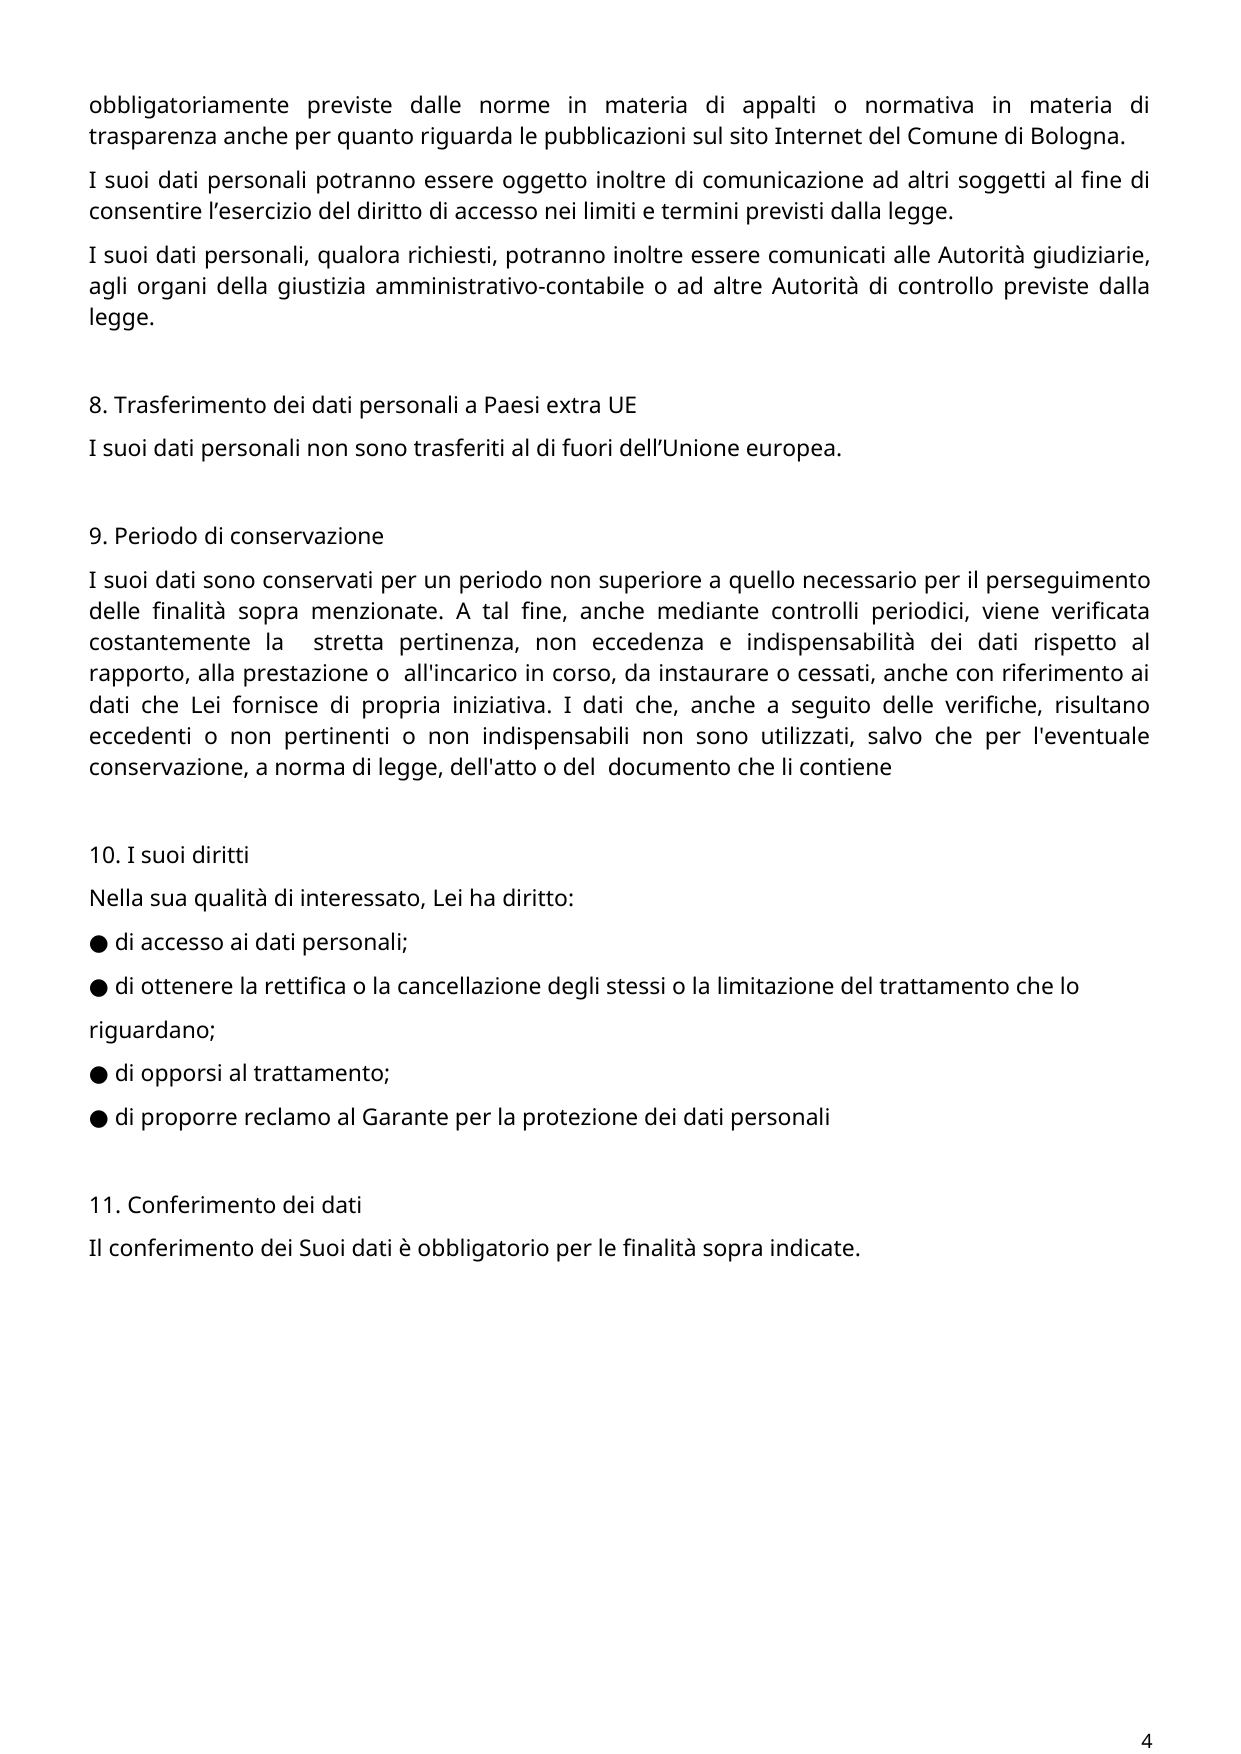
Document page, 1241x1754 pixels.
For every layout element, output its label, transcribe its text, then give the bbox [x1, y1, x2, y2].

text 8. Trasferimento dei dati personali a Paesi extra UE [89, 389, 1152, 420]
text ● di accesso ai dati personali; [89, 926, 1152, 957]
text riguardano; [89, 1014, 1152, 1045]
text ● di proporre reclamo al Garante per la protezione dei dati personali [89, 1101, 1152, 1132]
text 10. I suoi diritti [89, 839, 1152, 870]
text 9. Periodo di conservazione [89, 520, 1152, 551]
text I suoi dati sono conservati per un periodo non superiore a quello necessario per il perseguimento delle finalità sopra menzionate. A tal fine, anche mediante controlli periodici, viene verificata costantemente la stretta pertinenza, non eccedenza e indispensabilità dei dati rispetto al rapporto, alla prestazione o all'incarico in corso, da instaurare o cessati, anche con riferimento ai dati che Lei fornisce di propria iniziativa. I dati che, anche a seguito delle verifiche, risultano eccedenti o non pertinenti o non indispensabili non sono utilizzati, salvo che per l'eventuale conservazione, a norma di legge, dell'atto o del documento che li contiene [89, 564, 1152, 782]
text ● di ottenere la rettifica o la cancellazione degli stessi o la limitazione del trattamento che lo [89, 970, 1152, 1001]
text I suoi dati personali potranno essere oggetto inoltre di comunicazione ad altri soggetti al fine di consentire l’esercizio del diritto di accesso nei limiti e termini previsti dalla legge. [89, 164, 1152, 226]
text Il conferimento dei Suoi dati è obbligatorio per le finalità sopra indicate. [89, 1232, 1152, 1264]
text I suoi dati personali, qualora richiesti, potranno inoltre essere comunicati alle Autorità giudiziarie, agli organi della giustizia amministrativo-contabile o ad altre Autorità di controllo previste dalla legge. [89, 239, 1152, 332]
text Nella sua qualità di interessato, Lei ha diritto: [89, 882, 1152, 914]
text ● di opporsi al trattamento; [89, 1057, 1152, 1089]
text obbligatoriamente previste dalle norme in materia di appalti o normativa in materia di trasparenza anche per quanto riguarda le pubblicazioni sul sito Internet del Comune di Bologna. [89, 89, 1152, 151]
text I suoi dati personali non sono trasferiti al di fuori dell’Unione europea. [89, 432, 1152, 464]
text 11. Conferimento dei dati [89, 1189, 1152, 1220]
